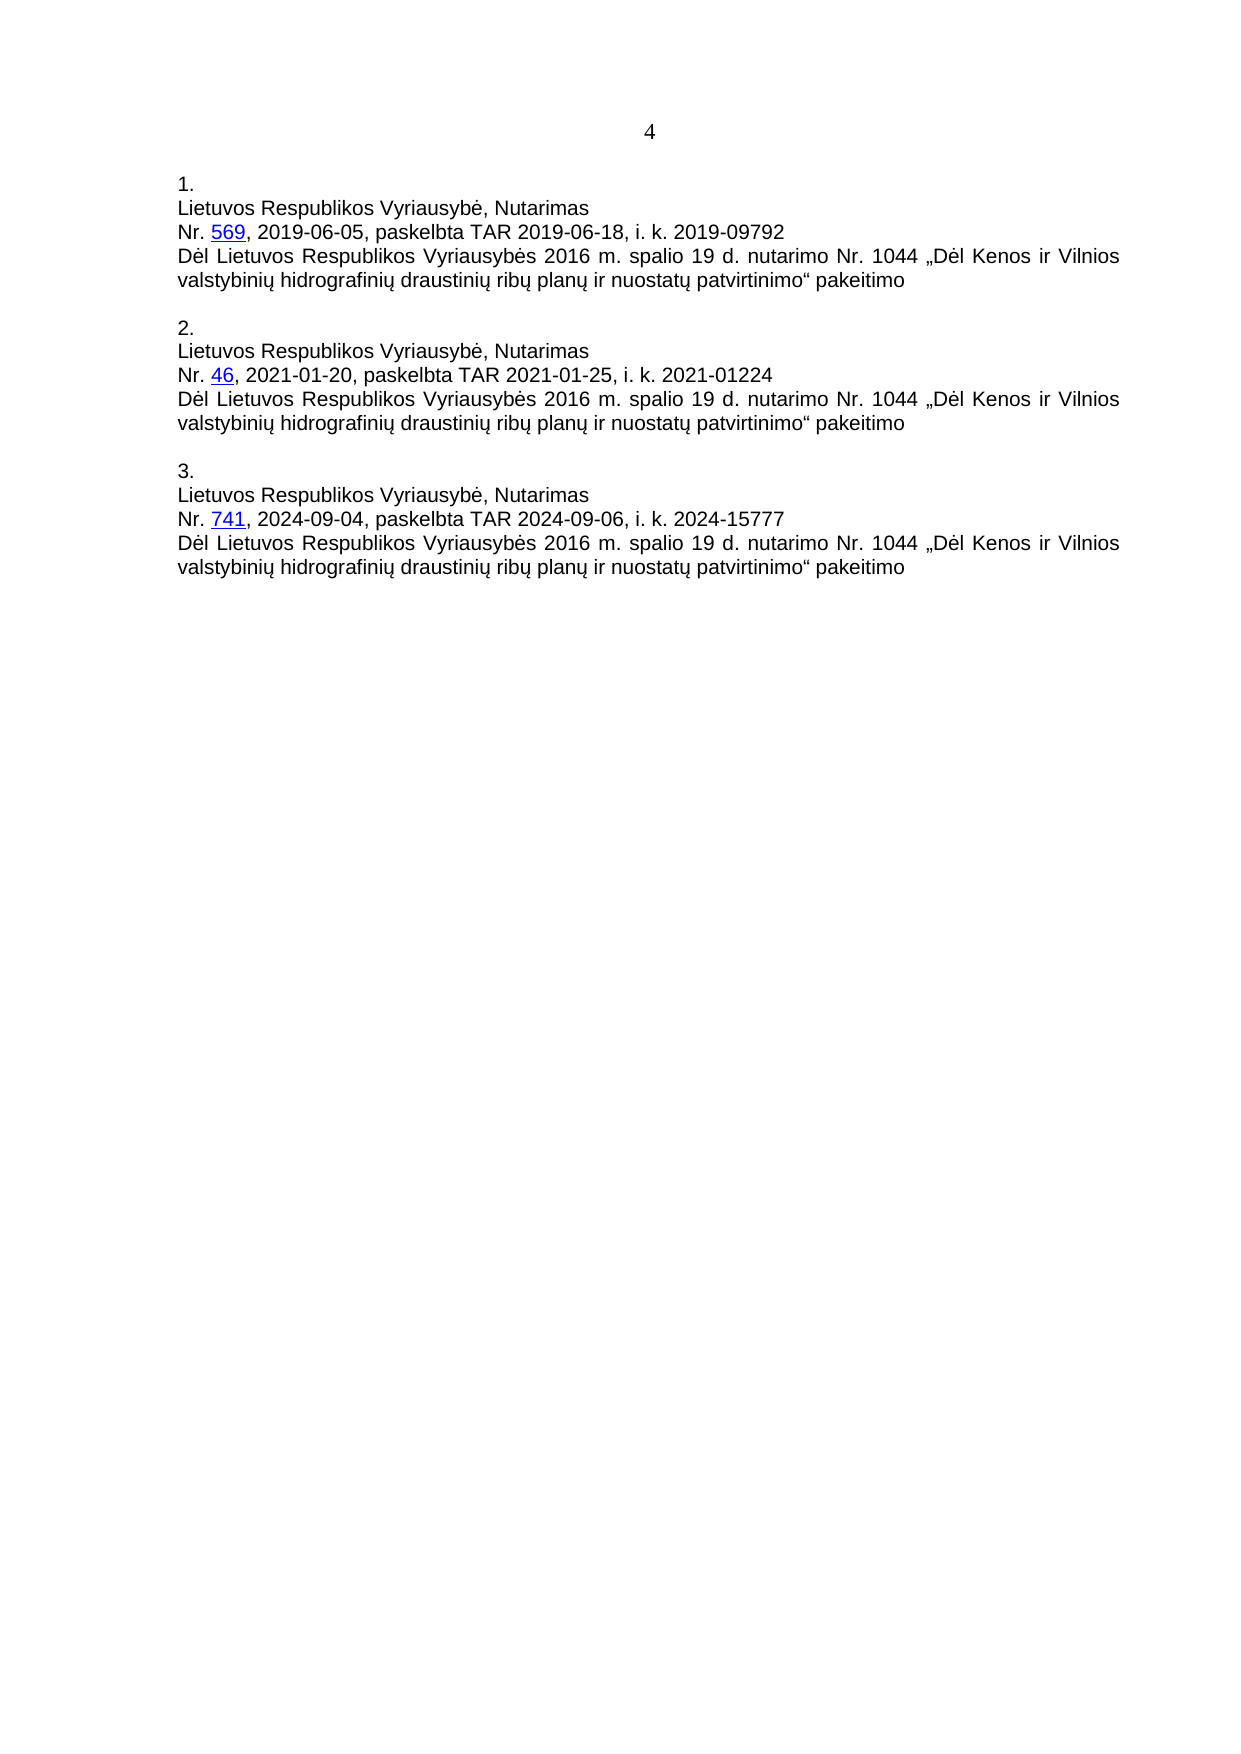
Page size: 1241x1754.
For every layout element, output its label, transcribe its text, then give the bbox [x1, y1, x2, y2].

text Lietuvos Respublikos Vyriausybė, Nutarimas [177, 339, 1122, 363]
text Nr. 741, 2024-09-04, paskelbta TAR 2024-09-06, i. k. 2024-15777 [177, 507, 1122, 531]
text 3. [177, 459, 1122, 483]
text 1. [177, 172, 1122, 196]
text Lietuvos Respublikos Vyriausybė, Nutarimas [177, 483, 1122, 507]
text Lietuvos Respublikos Vyriausybė, Nutarimas [177, 196, 1122, 219]
text Dėl Lietuvos Respublikos Vyriausybės 2016 m. spalio 19 d. nutarimo Nr. 1044 „Dėl Kenos ir Vilnios valstybinių hidrografinių draustinių ribų planų ir nuostatų patvirtinimo“ pakeitimo [177, 243, 1122, 291]
text 2. [177, 315, 1122, 339]
text Dėl Lietuvos Respublikos Vyriausybės 2016 m. spalio 19 d. nutarimo Nr. 1044 „Dėl Kenos ir Vilnios valstybinių hidrografinių draustinių ribų planų ir nuostatų patvirtinimo“ pakeitimo [177, 531, 1122, 579]
text Nr. 569, 2019-06-05, paskelbta TAR 2019-06-18, i. k. 2019-09792 [177, 219, 1122, 243]
text Nr. 46, 2021-01-20, paskelbta TAR 2021-01-25, i. k. 2021-01224 [177, 363, 1122, 387]
text Dėl Lietuvos Respublikos Vyriausybės 2016 m. spalio 19 d. nutarimo Nr. 1044 „Dėl Kenos ir Vilnios valstybinių hidrografinių draustinių ribų planų ir nuostatų patvirtinimo“ pakeitimo [177, 387, 1122, 435]
